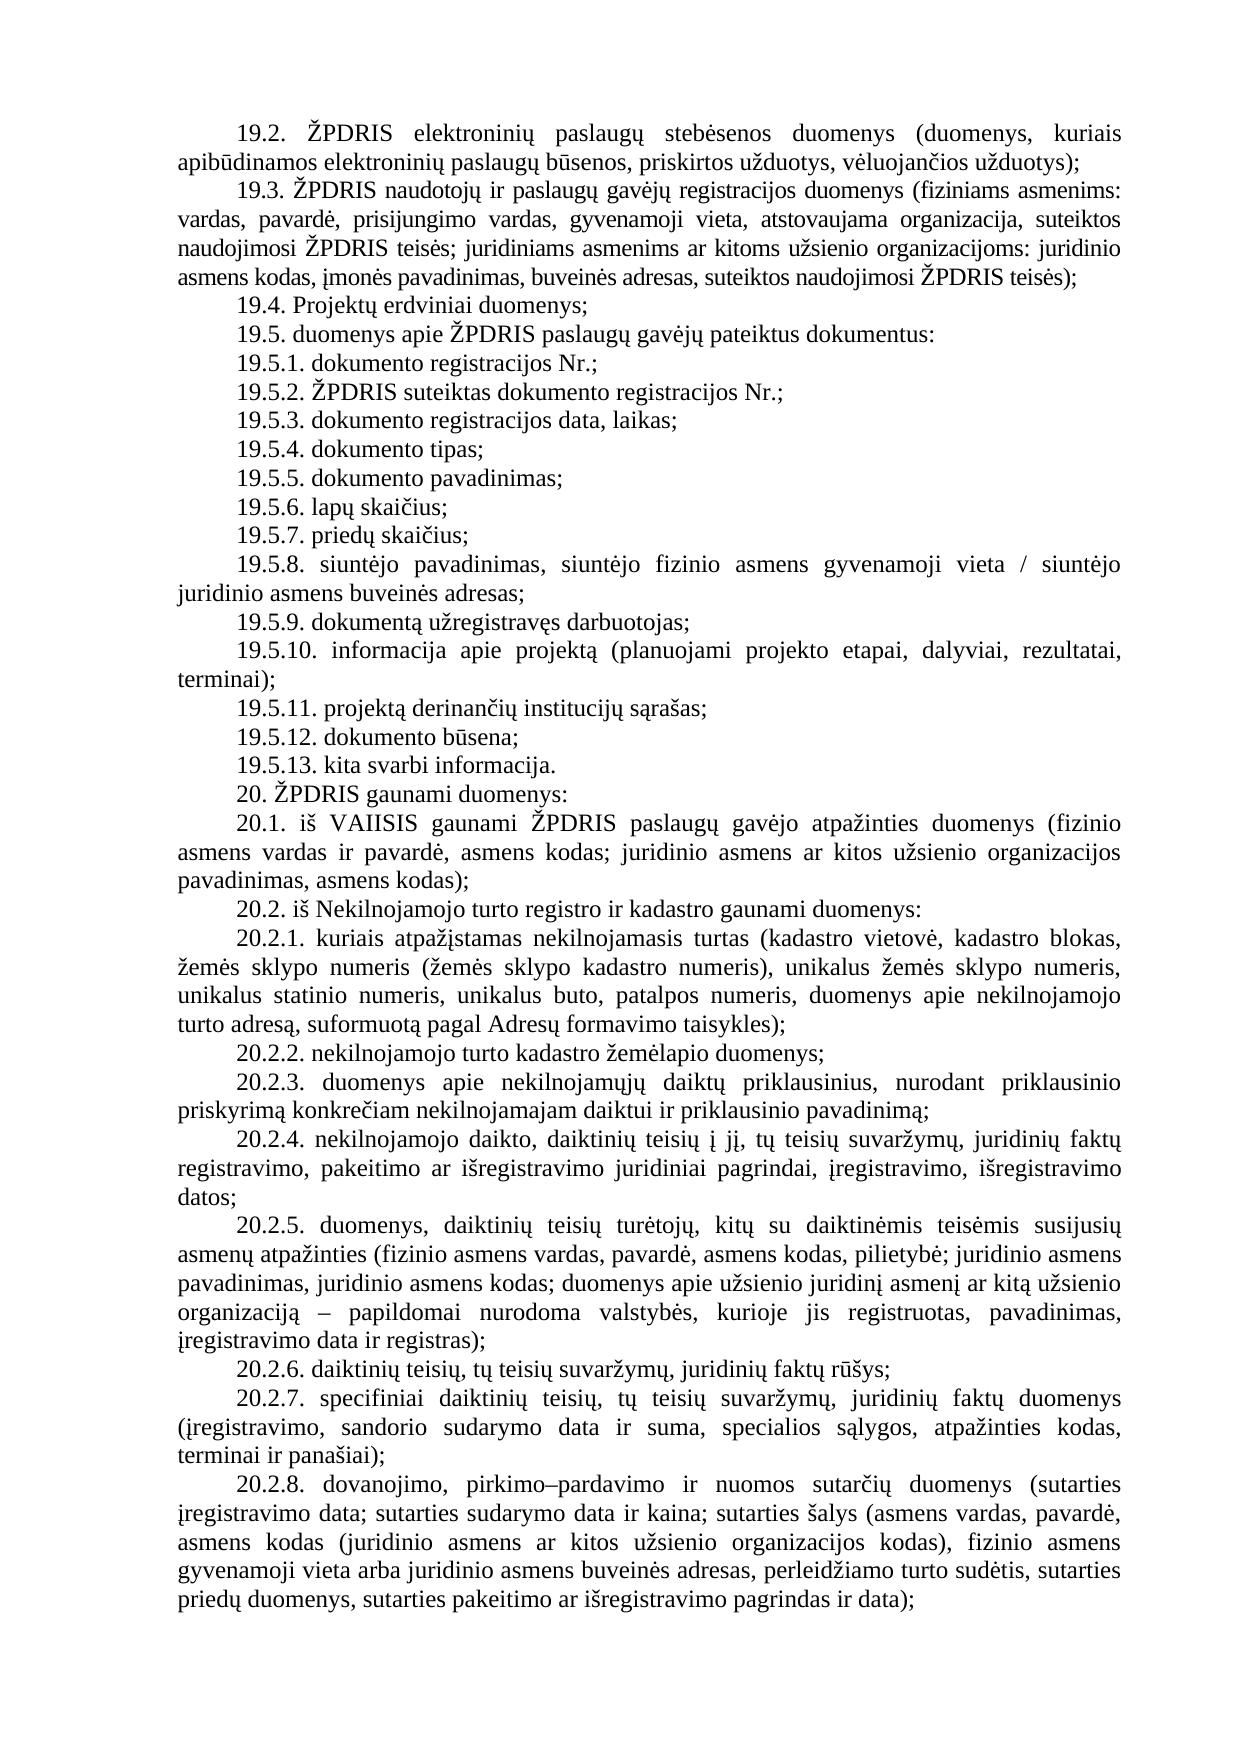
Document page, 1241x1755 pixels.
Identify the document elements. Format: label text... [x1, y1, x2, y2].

text 19.5.2. ŽPDRIS suteiktas dokumento registracijos Nr.; [177, 377, 1122, 406]
text 19.5.11. projektą derinančių institucijų sąrašas; [177, 693, 1122, 722]
text 19.5.7. priedų skaičius; [177, 521, 1122, 549]
text 20.1. iš VAIISIS gaunami ŽPDRIS paslaugų gavėjo atpažinties duomenys (fizinio asmens vardas ir pavardė, asmens kodas; juridinio asmens ar kitos užsienio organizacijos pavadinimas, asmens kodas); [177, 808, 1122, 894]
text 20.2.5. duomenys, daiktinių teisių turėtojų, kitų su daiktinėmis teisėmis susijusių asmenų atpažinties (fizinio asmens vardas, pavardė, asmens kodas, pilietybė; juridinio asmens pavadinimas, juridinio asmens kodas; duomenys apie užsienio juridinį asmenį ar kitą užsienio organizaciją – papildomai nurodoma valstybės, kurioje jis registruotas, pavadinimas, įregistravimo data ir registras); [177, 1211, 1122, 1354]
text 19.2. ŽPDRIS elektroninių paslaugų stebėsenos duomenys (duomenys, kuriais apibūdinamos elektroninių paslaugų būsenos, priskirtos užduotys, vėluojančios užduotys); [177, 118, 1122, 176]
text 19.5.13. kita svarbi informacija. [177, 751, 1122, 779]
text 19.5.9. dokumentą užregistravęs darbuotojas; [177, 607, 1122, 636]
text 19.4. Projektų erdviniai duomenys; [177, 291, 1122, 319]
text 19.5.8. siuntėjo pavadinimas, siuntėjo fizinio asmens gyvenamoji vieta / siuntėjo juridinio asmens buveinės adresas; [177, 549, 1122, 607]
text 19.5.5. dokumento pavadinimas; [177, 463, 1122, 492]
text 20. ŽPDRIS gaunami duomenys: [177, 779, 1122, 808]
text 19.5.1. dokumento registracijos Nr.; [177, 348, 1122, 377]
text 20.2. iš Nekilnojamojo turto registro ir kadastro gaunami duomenys: [177, 894, 1122, 923]
text 19.5. duomenys apie ŽPDRIS paslaugų gavėjų pateiktus dokumentus: [177, 319, 1122, 348]
text 19.5.12. dokumento būsena; [177, 722, 1122, 751]
text 19.5.3. dokumento registracijos data, laikas; [177, 406, 1122, 434]
text 19.5.6. lapų skaičius; [177, 492, 1122, 521]
text 20.2.7. specifiniai daiktinių teisių, tų teisių suvaržymų, juridinių faktų duomenys (įregistravimo, sandorio sudarymo data ir suma, specialios sąlygos, atpažinties kodas, terminai ir panašiai); [177, 1383, 1122, 1469]
text 20.2.1. kuriais atpažįstamas nekilnojamasis turtas (kadastro vietovė, kadastro blokas, žemės sklypo numeris (žemės sklypo kadastro numeris), unikalus žemės sklypo numeris, unikalus statinio numeris, unikalus buto, patalpos numeris, duomenys apie nekilnojamojo turto adresą, suformuotą pagal Adresų formavimo taisykles); [177, 923, 1122, 1038]
text 19.5.10. informacija apie projektą (planuojami projekto etapai, dalyviai, rezultatai, terminai); [177, 636, 1122, 693]
text 20.2.8. dovanojimo, pirkimo–pardavimo ir nuomos sutarčių duomenys (sutarties įregistravimo data; sutarties sudarymo data ir kaina; sutarties šalys (asmens vardas, pavardė, asmens kodas (juridinio asmens ar kitos užsienio organizacijos kodas), fizinio asmens gyvenamoji vieta arba juridinio asmens buveinės adresas, perleidžiamo turto sudėtis, sutarties priedų duomenys, sutarties pakeitimo ar išregistravimo pagrindas ir data); [177, 1469, 1122, 1613]
text 19.5.4. dokumento tipas; [177, 434, 1122, 463]
text 19.3. ŽPDRIS naudotojų ir paslaugų gavėjų registracijos duomenys (fiziniams asmenims: vardas, pavardė, prisijungimo vardas, gyvenamoji vieta, atstovaujama organizacija, suteiktos naudojimosi ŽPDRIS teisės; juridiniams asmenims ar kitoms užsienio organizacijoms: juridinio asmens kodas, įmonės pavadinimas, buveinės adresas, suteiktos naudojimosi ŽPDRIS teisės); [177, 176, 1122, 291]
text 20.2.6. daiktinių teisių, tų teisių suvaržymų, juridinių faktų rūšys; [177, 1354, 1122, 1383]
text 20.2.4. nekilnojamojo daikto, daiktinių teisių į jį, tų teisių suvaržymų, juridinių faktų registravimo, pakeitimo ar išregistravimo juridiniai pagrindai, įregistravimo, išregistravimo datos; [177, 1124, 1122, 1211]
text 20.2.3. duomenys apie nekilnojamųjų daiktų priklausinius, nurodant priklausinio priskyrimą konkrečiam nekilnojamajam daiktui ir priklausinio pavadinimą; [177, 1067, 1122, 1124]
text 20.2.2. nekilnojamojo turto kadastro žemėlapio duomenys; [177, 1038, 1122, 1067]
